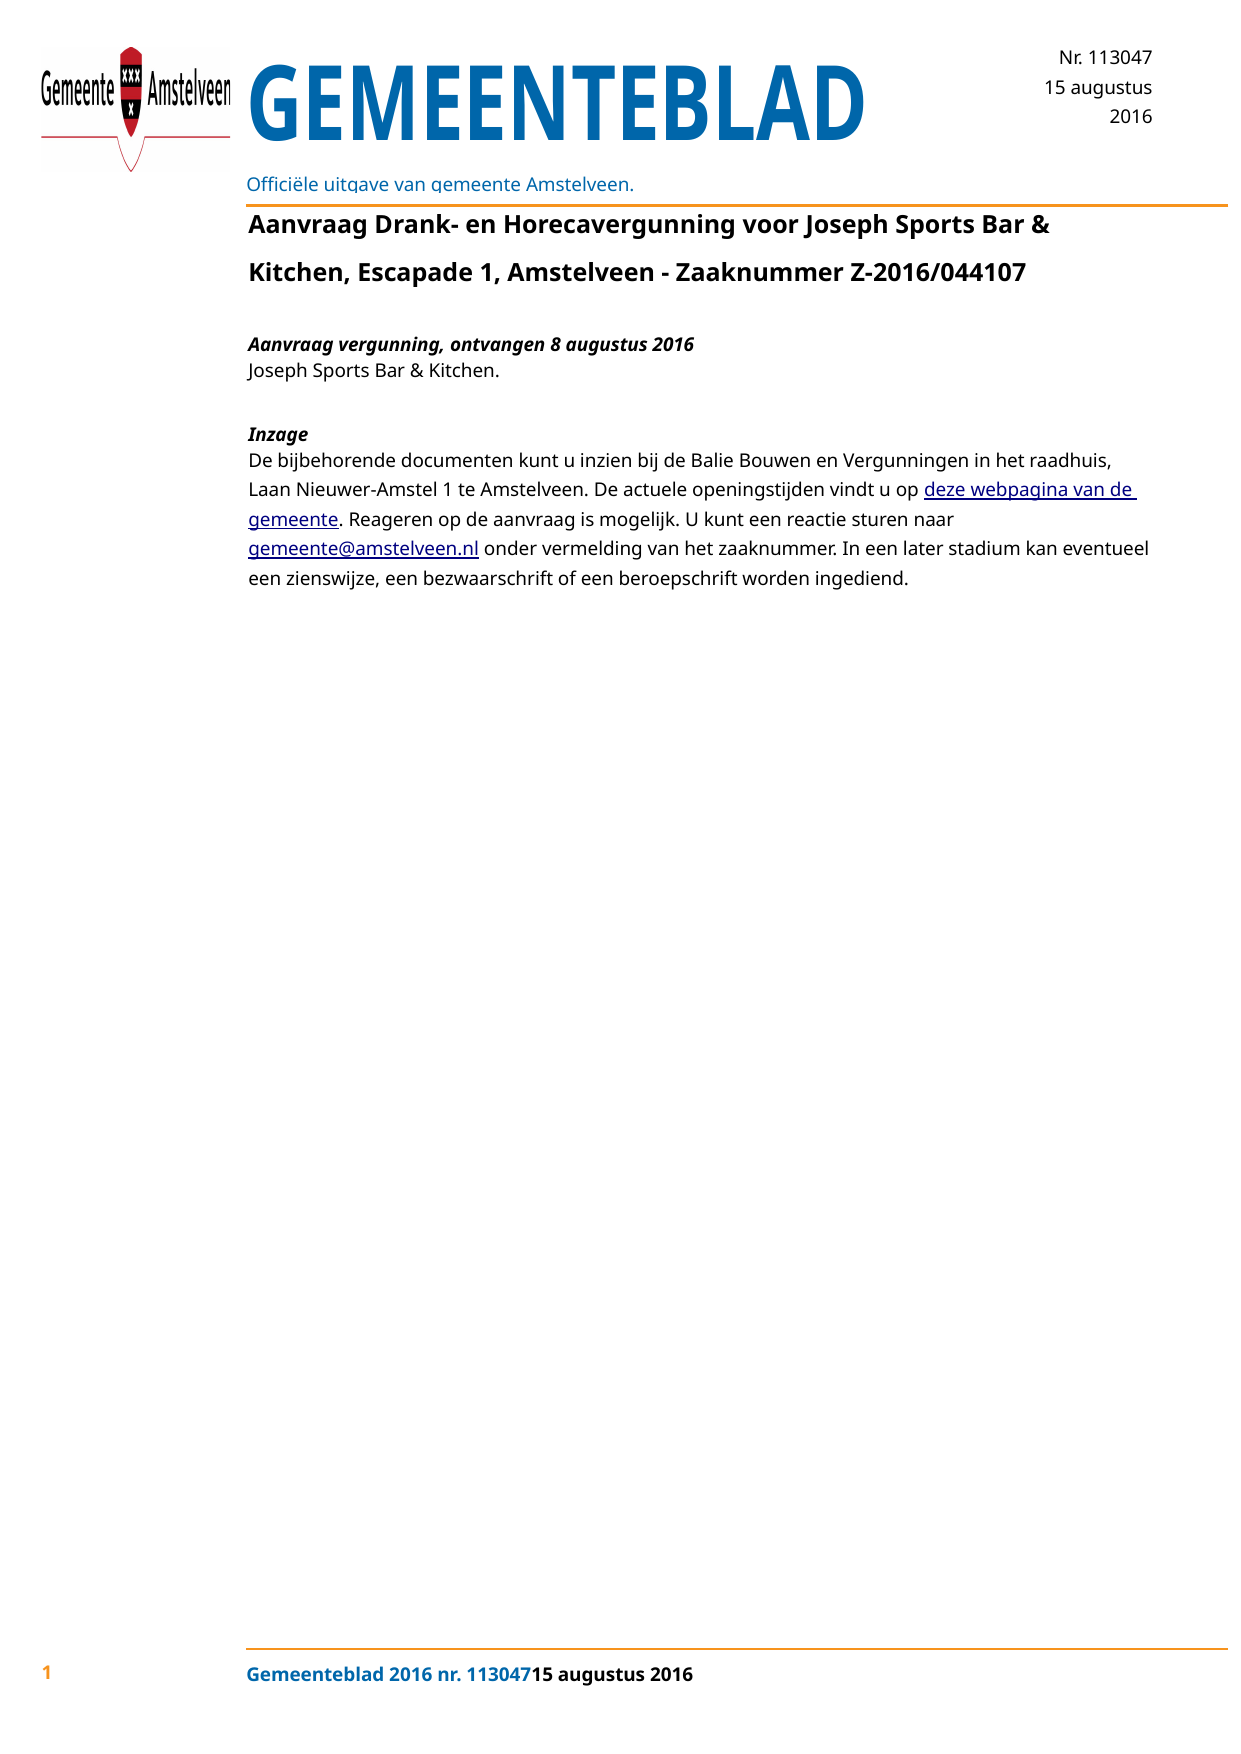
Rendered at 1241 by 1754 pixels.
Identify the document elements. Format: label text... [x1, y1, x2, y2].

text Joseph Sports Bar & Kitchen. [248, 357, 1152, 383]
text Aanvraag vergunning, ontvangen 8 augustus 2016 [248, 331, 1152, 357]
text Aanvraag Drank- en Horecavergunning voor Joseph Sports Bar & Kitchen, Escapade 1, Amstelveen - Zaaknummer Z-2016/044107 [248, 207, 1152, 288]
picture [41, 47, 231, 172]
text Inzage [248, 421, 1152, 447]
text De bijbehorende documenten kunt u inzien bij de Balie Bouwen en Vergunningen in het raadhuis, Laan Nieuwer-Amstel 1 te Amstelveen. De actuele openingstijden vindt u op deze webpagina van de gemeente. Reageren op de aanvraag is mogelijk. U kunt een reactie sturen naar gemeente@amstelveen.nl onder vermelding van het zaaknummer. In een later stadium kan eventueel een zienswijze, een bezwaarschrift of een beroepschrift worden ingediend. [248, 447, 1152, 591]
